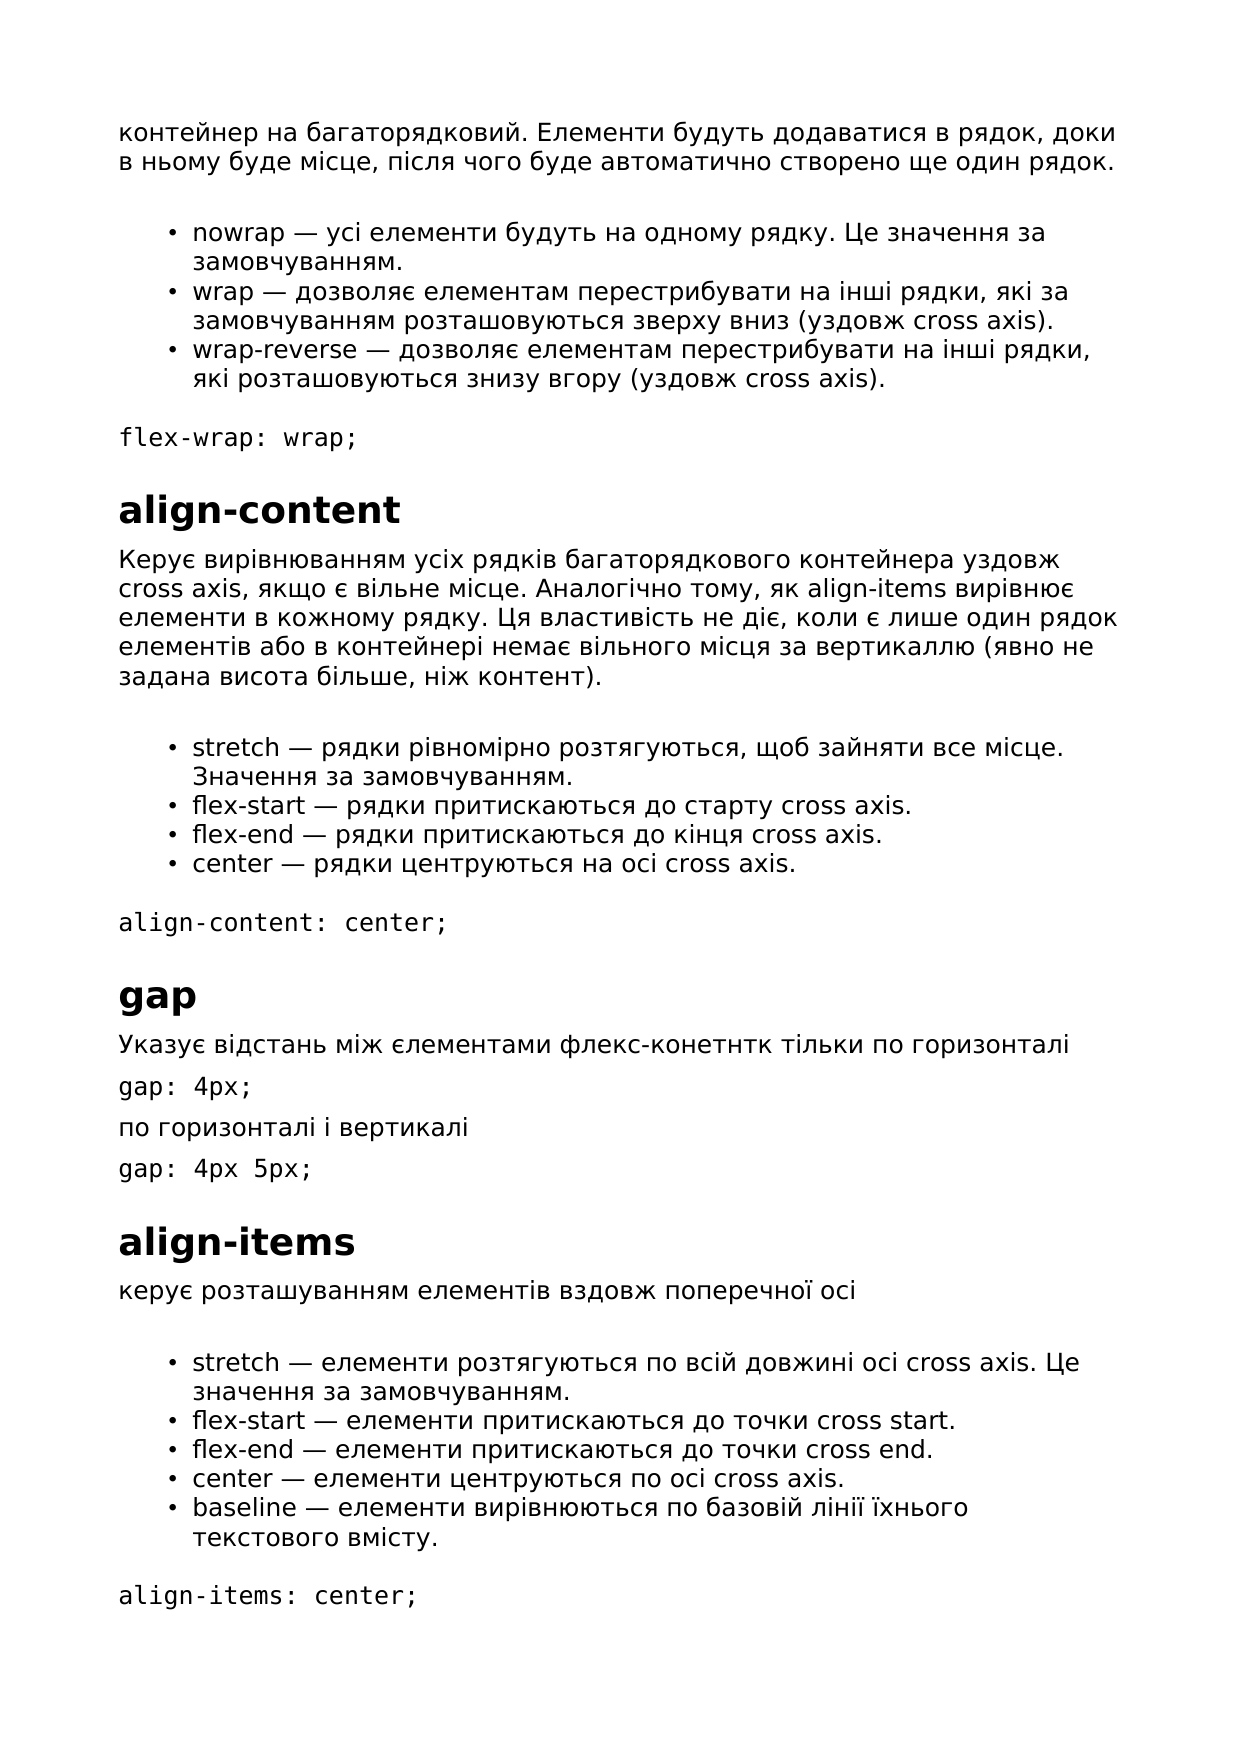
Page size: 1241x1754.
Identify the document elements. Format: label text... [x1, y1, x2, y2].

list center — рядки центруються на осі cross axis. [177, 849, 1122, 879]
list wrap-reverse — дозволяє елементам перестрибувати на інші рядки, які розташовуються знизу вгору (уздовж cross axis). [177, 335, 1122, 393]
text Указує відстань між єлементами флекс-конетнтк тільки по горизонталі [118, 1030, 1122, 1059]
list flex-start — рядки притискаються до старту cross axis. [177, 791, 1122, 820]
text flex-wrap: wrap; [118, 423, 1122, 452]
text align-items: center; [118, 1581, 1122, 1611]
list stretch — елементи розтягуються по всій довжині осі cross axis. Це значення за замовчуванням. [177, 1348, 1122, 1406]
subtitle gap [118, 974, 1122, 1018]
list flex-end — рядки притискаються до кінця cross axis. [177, 820, 1122, 849]
list flex-start — елементи притискаються до точки cross start. [177, 1406, 1122, 1435]
text align-content: center; [118, 908, 1122, 937]
subtitle align-content [118, 489, 1122, 532]
text gap: 4px 5px; [118, 1154, 1122, 1184]
list nowrap — усі елементи будуть на одному рядку. Це значення за замовчуванням. [177, 218, 1122, 277]
text контейнер на багаторядковий. Елементи будуть додаватися в рядок, доки в ньому буде місце, після чого буде автоматично створено ще один рядок. [118, 118, 1122, 176]
text керує розташуванням елементів вздовж поперечної осі [118, 1277, 1122, 1306]
list stretch — рядки рівномірно розтягуються, щоб зайняти все місце. Значення за замовчуванням. [177, 733, 1122, 791]
text Керує вирівнюванням усіх рядків багаторядкового контейнера уздовж cross axis, якщо є вільне місце. Аналогічно тому, як align-items вирівнює елементи в кожному рядку. Ця властивість не діє, коли є лише один рядок елементів або в контейнері немає вільного місця за вертикаллю (явно не задана висота більше, ніж контент). [118, 545, 1122, 691]
list baseline — елементи вирівнюються по базовій лінії їхнього текстового вмісту. [177, 1493, 1122, 1552]
text по горизонталі і вертикалі [118, 1113, 1122, 1142]
list wrap — дозволяє елементам перестрибувати на інші рядки, які за замовчуванням розташовуються зверху вниз (уздовж cross axis). [177, 277, 1122, 335]
text gap: 4px; [118, 1072, 1122, 1101]
subtitle align-items [118, 1220, 1122, 1264]
list center — елементи центруються по осі cross axis. [177, 1464, 1122, 1493]
list flex-end — елементи притискаються до точки cross end. [177, 1435, 1122, 1464]
